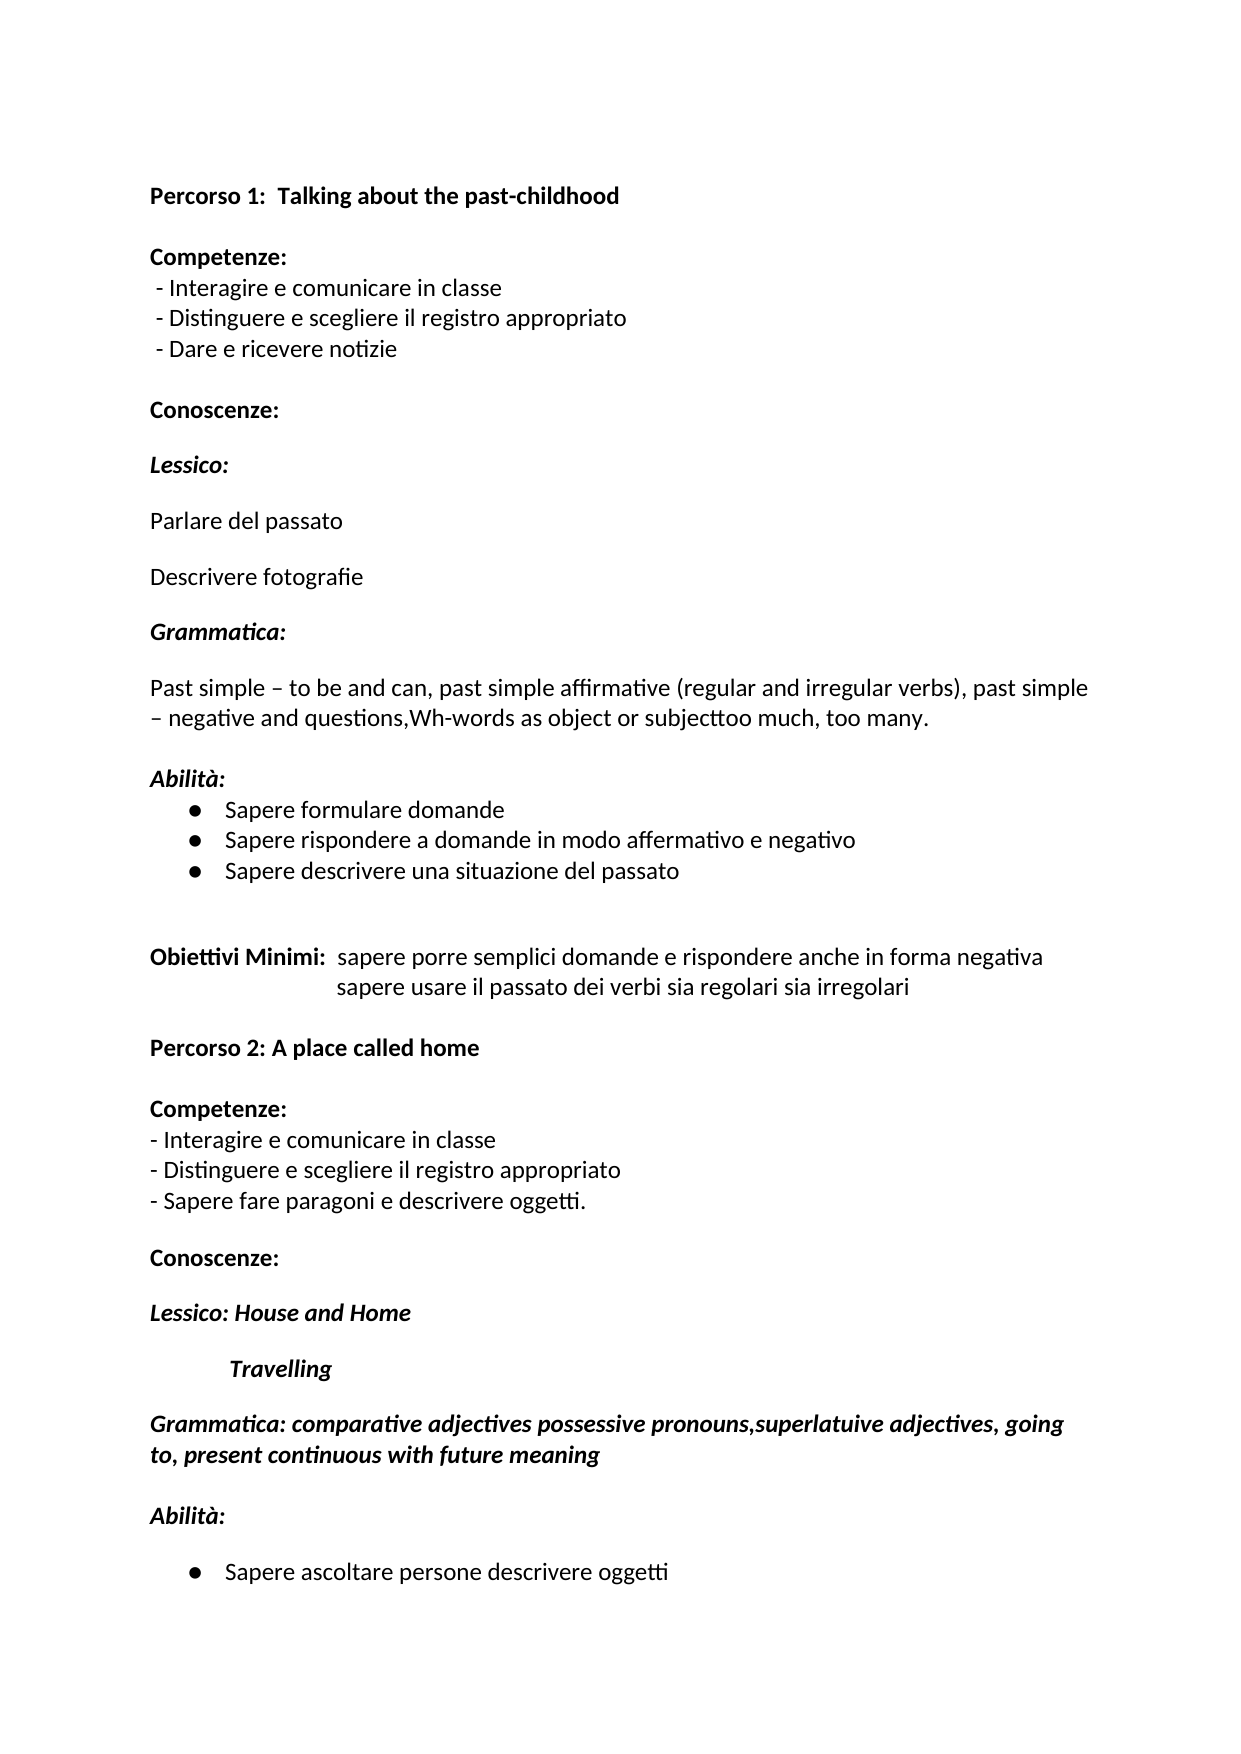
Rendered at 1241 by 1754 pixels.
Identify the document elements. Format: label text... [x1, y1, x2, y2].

text Conoscenze: [150, 1242, 1090, 1272]
text Grammatica: [150, 616, 1090, 647]
text Parlare del passato [150, 505, 1090, 536]
text Past simple – to be and can, past simple affirmative (regular and irregular verbs), past simple – negative and questions,Wh-words as object or subjecttoo much, too many. [150, 672, 1090, 733]
text Competenze: - Interagire e comunicare in classe - Distinguere e scegliere il registro appropriato [150, 1093, 1090, 1185]
text Lessico: House and Home [150, 1297, 1090, 1328]
list Sapere ascoltare persone descrivere oggetti [187, 1556, 1090, 1586]
text Percorso 1: Talking about the past-childhood [150, 181, 1090, 211]
text - Sapere fare paragoni e descrivere oggetti. [150, 1185, 1090, 1242]
text Competenze: - Interagire e comunicare in classe - Distinguere e scegliere il registro appropriato - Dare e ricevere notizie [150, 242, 1090, 364]
text Abilità: [150, 1500, 1090, 1531]
text Grammatica: comparative adjectives possessive pronouns,superlatuive adjectives, going to, present continuous with future meaning [150, 1408, 1090, 1469]
text Obiettivi Minimi: sapere porre semplici domande e rispondere anche in forma negativa [150, 941, 1090, 971]
text Conoscenze: [150, 394, 1090, 425]
text Percorso 2: A place called home [150, 1032, 1090, 1063]
text sapere usare il passato dei verbi sia regolari sia irregolari [150, 971, 1090, 1002]
text Travelling [150, 1353, 1090, 1383]
list Sapere descrivere una situazione del passato [187, 855, 1090, 885]
list Sapere formulare domande [187, 794, 1090, 824]
list Sapere rispondere a domande in modo affermativo e negativo [187, 824, 1090, 855]
text Descrivere fotografie [150, 561, 1090, 591]
text Abilità: [150, 763, 1090, 794]
text Lessico: [150, 450, 1090, 480]
